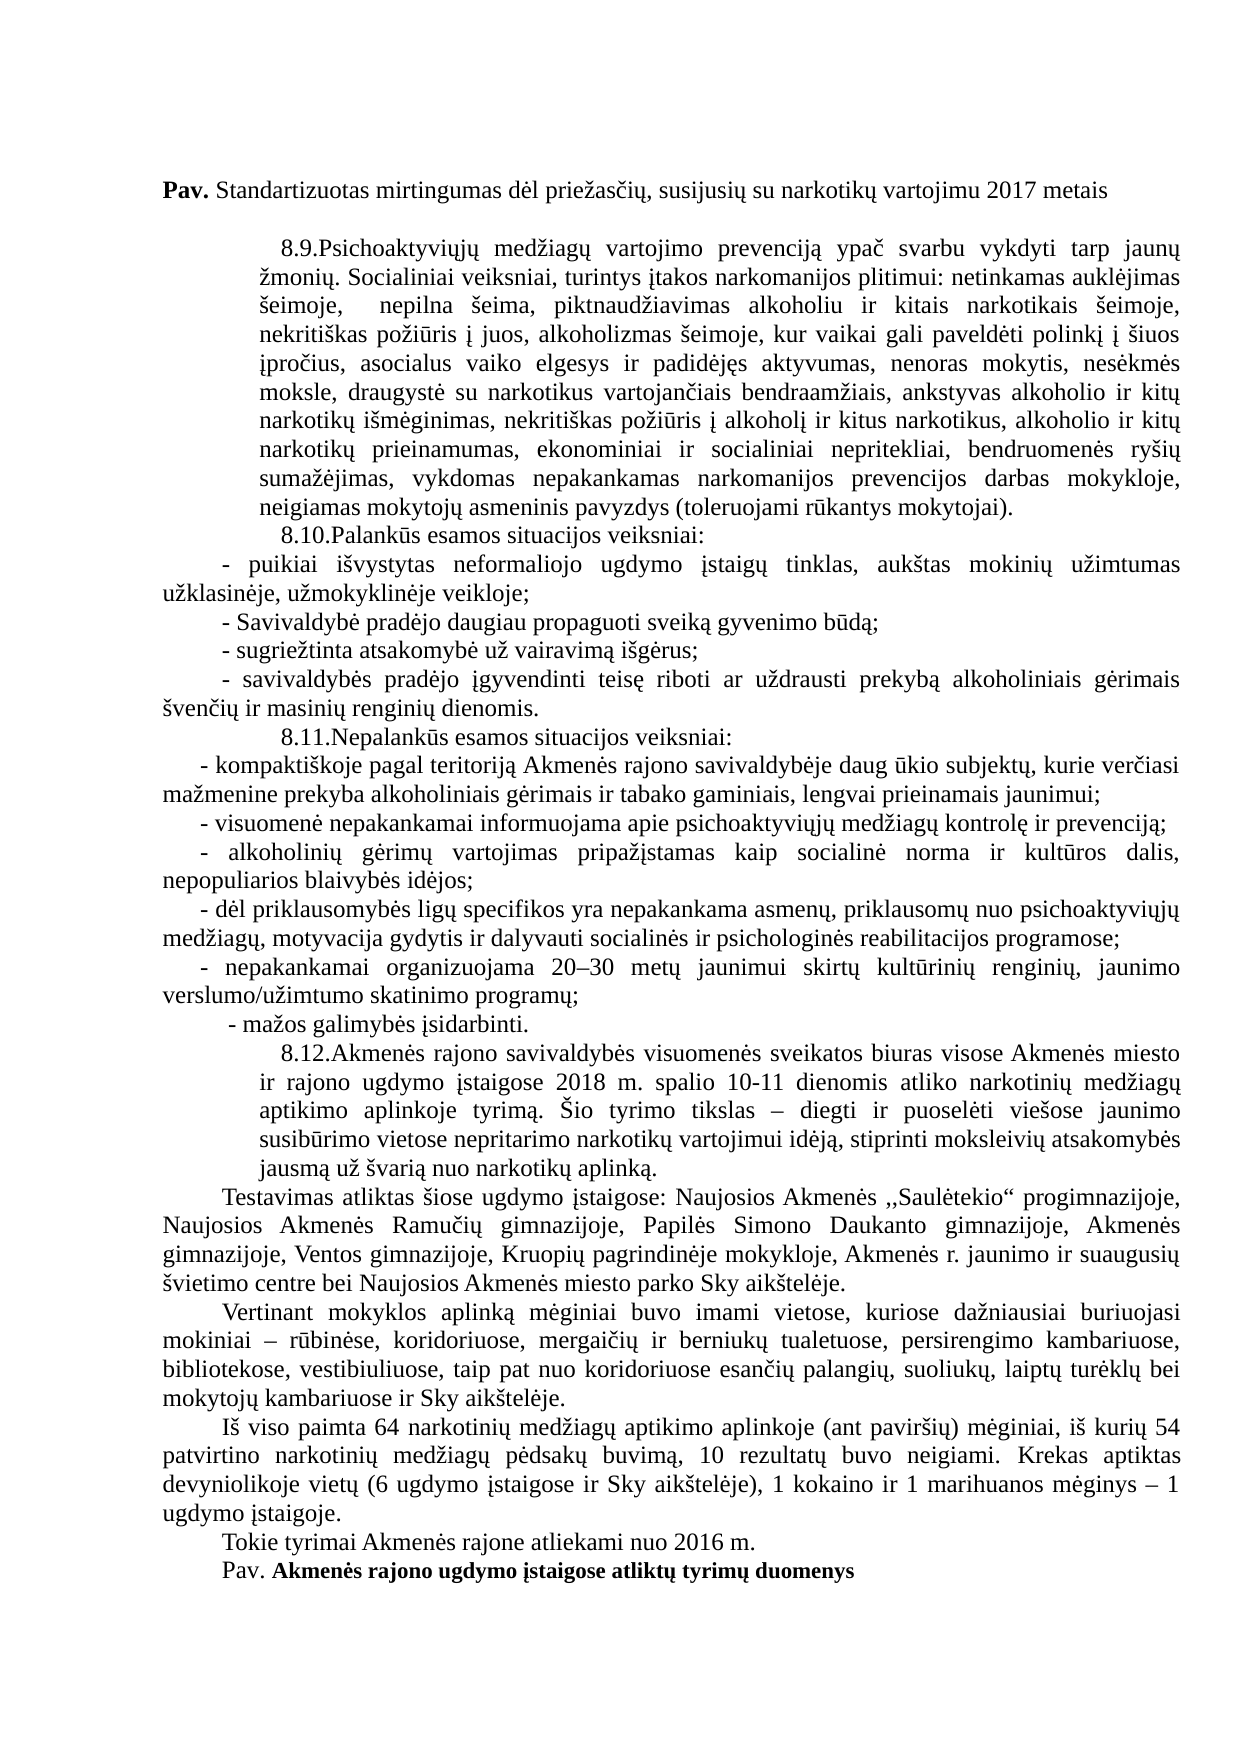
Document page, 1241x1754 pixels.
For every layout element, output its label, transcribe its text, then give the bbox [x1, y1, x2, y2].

text Iš viso paimta 64 narkotinių medžiagų aptikimo aplinkoje (ant paviršių) mėginiai, iš kurių 54 patvirtino narkotinių medžiagų pėdsakų buvimą, 10 rezultatų buvo neigiami. Krekas aptiktas devyniolikoje vietų (6 ugdymo įstaigose ir Sky aikštelėje), 1 kokaino ir 1 marihuanos mėginys – 1 ugdymo įstaigoje. [162, 1412, 1181, 1527]
text - Savivaldybė pradėjo daugiau propaguoti sveiką gyvenimo būdą; [162, 607, 1181, 636]
text - alkoholinių gėrimų vartojimas pripažįstamas kaip socialinė norma ir kultūros dalis, nepopuliarios blaivybės idėjos; [162, 837, 1181, 894]
text - visuomenė nepakankamai informuojama apie psichoaktyviųjų medžiagų kontrolę ir prevenciją; [162, 808, 1181, 837]
text - dėl priklausomybės ligų specifikos yra nepakankama asmenų, priklausomų nuo psichoaktyviųjų medžiagų, motyvacija gydytis ir dalyvauti socialinės ir psichologinės reabilitacijos programose; [162, 894, 1181, 952]
text - sugriežtinta atsakomybė už vairavimą išgėrus; [162, 636, 1181, 664]
text - mažos galimybės įsidarbinti. [162, 1009, 1181, 1038]
list Palankūs esamos situacijos veiksniai: [222, 521, 1181, 549]
text - nepakankamai organizuojama 20–30 metų jaunimui skirtų kultūrinių renginių, jaunimo verslumo/užimtumo skatinimo programų; [162, 952, 1181, 1009]
list Nepalankūs esamos situacijos veiksniai: [222, 722, 1181, 751]
text - savivaldybės pradėjo įgyvendinti teisę riboti ar uždrausti prekybą alkoholiniais gėrimais švenčių ir masinių renginių dienomis. [162, 664, 1181, 722]
text Tokie tyrimai Akmenės rajone atliekami nuo 2016 m. [162, 1527, 1181, 1556]
text - kompaktiškoje pagal teritoriją Akmenės rajono savivaldybėje daug ūkio subjektų, kurie verčiasi mažmenine prekyba alkoholiniais gėrimais ir tabako gaminiais, lengvai prieinamais jaunimui; [162, 751, 1181, 808]
text Vertinant mokyklos aplinką mėginiai buvo imami vietose, kuriose dažniausiai buriuojasi mokiniai – rūbinėse, koridoriuose, mergaičių ir berniukų tualetuose, persirengimo kambariuose, bibliotekose, vestibiuliuose, taip pat nuo koridoriuose esančių palangių, suoliukų, laiptų turėklų bei mokytojų kambariuose ir Sky aikštelėje. [162, 1297, 1181, 1412]
text Pav. Akmenės rajono ugdymo įstaigose atliktų tyrimų duomenys [162, 1556, 1181, 1584]
text Testavimas atliktas šiose ugdymo įstaigose: Naujosios Akmenės ,,Saulėtekio“ progimnazijoje, Naujosios Akmenės Ramučių gimnazijoje, Papilės Simono Daukanto gimnazijoje, Akmenės gimnazijoje, Ventos gimnazijoje, Kruopių pagrindinėje mokykloje, Akmenės r. jaunimo ir suaugusių švietimo centre bei Naujosios Akmenės miesto parko Sky aikštelėje. [162, 1182, 1181, 1297]
text Pav. Standartizuotas mirtingumas dėl priežasčių, susijusių su narkotikų vartojimu 2017 metais [162, 176, 1181, 204]
list Psichoaktyviųjų medžiagų vartojimo prevenciją ypač svarbu vykdyti tarp jaunų žmonių. Socialiniai veiksniai, turintys įtakos narkomanijos plitimui: netinkamas auklėjimas šeimoje, nepilna šeima, piktnaudžiavimas alkoholiu ir kitais narkotikais šeimoje, nekritiškas požiūris į juos, alkoholizmas šeimoje, kur vaikai gali paveldėti polinkį į šiuos įpročius, asocialus vaiko elgesys ir padidėjęs aktyvumas, nenoras mokytis, nesėkmės moksle, draugystė su narkotikus vartojančiais bendraamžiais, ankstyvas alkoholio ir kitų narkotikų išmėginimas, nekritiškas požiūris į alkoholį ir kitus narkotikus, alkoholio ir kitų narkotikų prieinamumas, ekonominiai ir socialiniai nepritekliai, bendruomenės ryšių sumažėjimas, vykdomas nepakankamas narkomanijos prevencijos darbas mokykloje, neigiamas mokytojų asmeninis pavyzdys (toleruojami rūkantys mokytojai). [222, 233, 1181, 521]
list Akmenės rajono savivaldybės visuomenės sveikatos biuras visose Akmenės miesto ir rajono ugdymo įstaigose 2018 m. spalio 10-11 dienomis atliko narkotinių medžiagų aptikimo aplinkoje tyrimą. Šio tyrimo tikslas – diegti ir puoselėti viešose jaunimo susibūrimo vietose nepritarimo narkotikų vartojimui idėją, stiprinti moksleivių atsakomybės jausmą už švarią nuo narkotikų aplinką. [222, 1038, 1181, 1182]
text - puikiai išvystytas neformaliojo ugdymo įstaigų tinklas, aukštas mokinių užimtumas užklasinėje, užmokyklinėje veikloje; [162, 549, 1181, 607]
